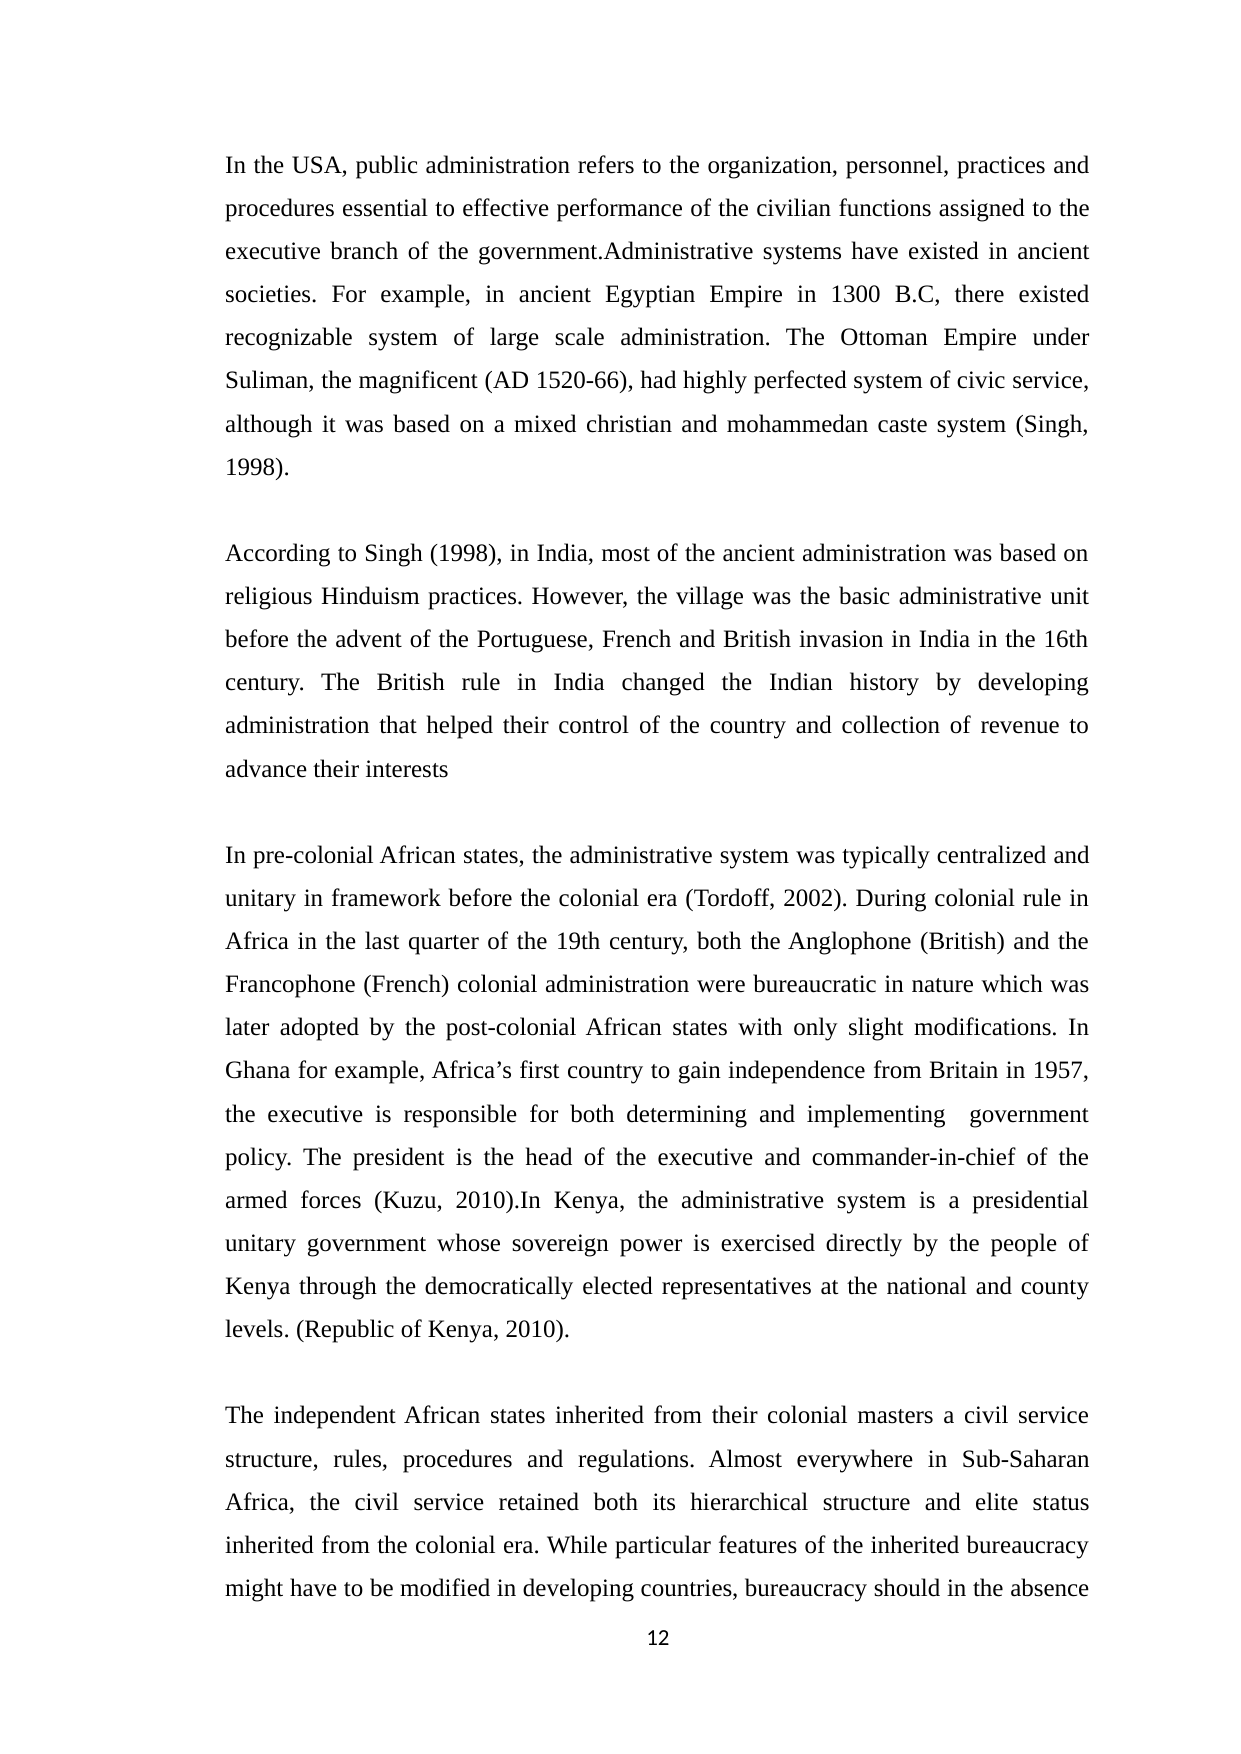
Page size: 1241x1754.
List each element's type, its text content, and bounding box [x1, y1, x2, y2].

text The independent African states inherited from their colonial masters a civil service structure, rules, procedures and regulations. Almost everywhere in Sub-Saharan Africa, the civil service retained both its hierarchical structure and elite status inherited from the colonial era. While particular features of the inherited bureaucracy might have to be modified in developing countries, bureaucracy should in the absence [225, 1401, 1090, 1602]
text According to Singh (1998), in India, most of the ancient administration was based on religious Hinduism practices. However, the village was the basic administrative unit before the advent of the Portuguese, French and British invasion in India in the 16th century. The British rule in India changed the Indian history by developing administration that helped their control of the country and collection of revenue to advance their interests [225, 538, 1090, 782]
text In the USA, public administration refers to the organization, personnel, practices and procedures essential to effective performance of the civilian functions assigned to the executive branch of the government.Administrative systems have existed in ancient societies. For example, in ancient Egyptian Empire in 1300 B.C, there existed recognizable system of large scale administration. The Ottoman Empire under Suliman, the magnificent (AD 1520-66), had highly perfected system of civic service, although it was based on a mixed christian and mohammedan caste system (Singh, 1998). [225, 150, 1090, 481]
text In pre-colonial African states, the administrative system was typically centralized and unitary in framework before the colonial era (Tordoff, 2002). During colonial rule in Africa in the last quarter of the 19th century, both the Anglophone (British) and the Francophone (French) colonial administration were bureaucratic in nature which was later adopted by the post-colonial African states with only slight modifications. In Ghana for example, Africa’s first country to gain independence from Britain in 1957, the executive is responsible for both determining and implementing government policy. The president is the head of the executive and commander-in-chief of the armed forces (Kuzu, 2010).In Kenya, the administrative system is a presidential unitary government whose sovereign power is exercised directly by the people of Kenya through the democratically elected representatives at the national and county levels. (Republic of Kenya, 2010). [225, 840, 1090, 1343]
